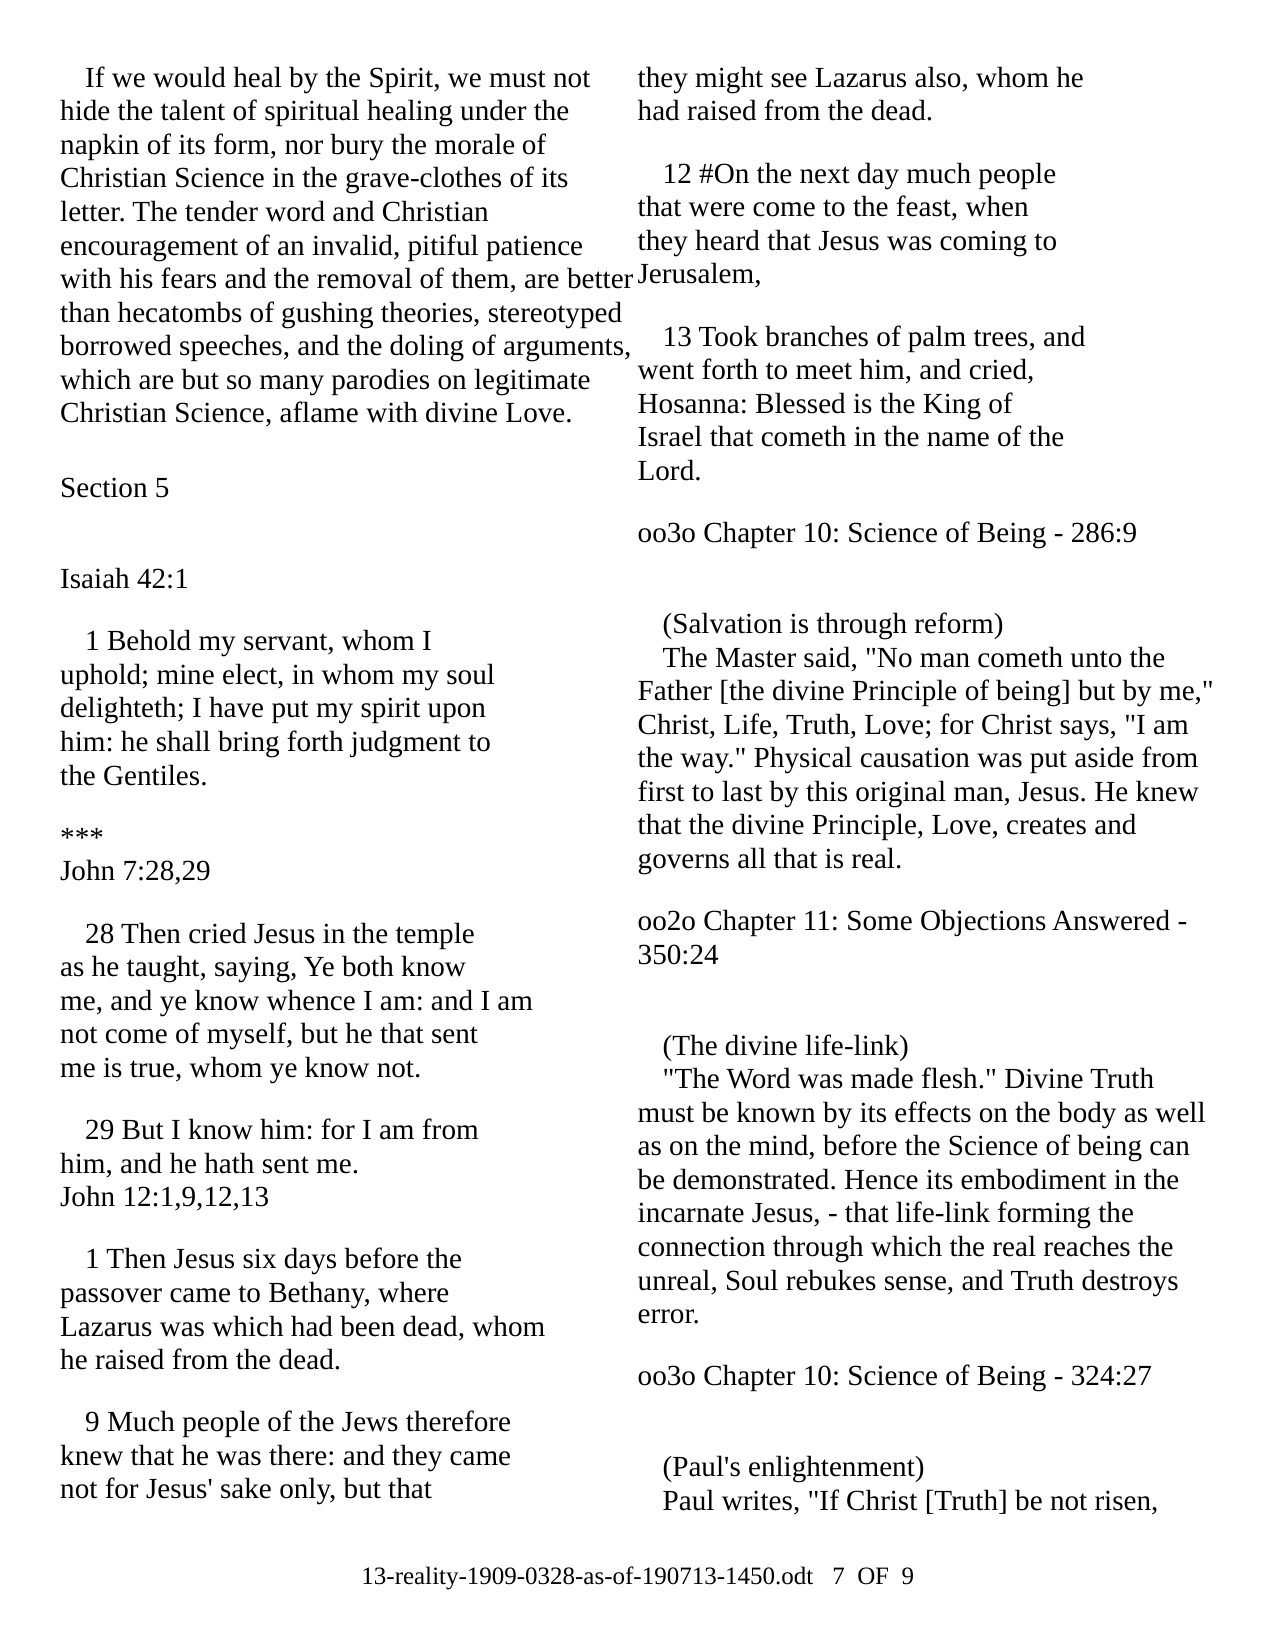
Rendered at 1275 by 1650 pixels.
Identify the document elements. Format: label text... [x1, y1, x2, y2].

text Section 5 [60, 470, 637, 504]
text If we would heal by the Spirit, we must not hide the talent of spiritual healing under the napkin of its form, nor bury the morale of Christian Science in the grave-clothes of its letter. The tender word and Christian encouragement of an invalid, pitiful patience with his fears and the removal of them, are better than hecatombs of gushing theories, stereotyped borrowed speeches, and the doling of arguments, which are but so many parodies on legitimate Christian Science, aflame with divine Love. [60, 60, 637, 429]
text Isaiah 42:1 1 Behold my servant, whom I uphold; mine elect, in whom my soul delighteth; I have put my spirit upon him: he shall bring forth judgment to the Gentiles. *** John 7:28,29 28 Then cried Jesus in the temple as he taught, saying, Ye both know me, and ye know whence I am: and I am not come of myself, but he that sent me is true, whom ye know not. 29 But I know him: for I am from him, and he hath sent me. John 12:1,9,12,13 1 Then Jesus six days before the passover came to Bethany, where Lazarus was which had been dead, whom he raised from the dead. 9 Much people of the Jews therefore knew that he was there: and they came not for Jesus' sake only, but that they might see Lazarus also, whom he had raised from the dead. 12 #On the next day much people that were come to the feast, when they heard that Jesus was coming to Jerusalem, 13 Took branches of palm trees, and went forth to meet him, and cried, Hosanna: Blessed is the King of Israel that cometh in the name of the Lord. oo3o Chapter 10: Science of Being - 286:9 (Salvation is through reform) The Master said, "No man cometh unto the Father [the divine Principle of being] but by me," Christ, Life, Truth, Love; for Christ says, "I am the way." Physical causation was put aside from first to last by this original man, Jesus. He knew that the divine Principle, Love, creates and governs all that is real. oo2o Chapter 11: Some Objections Answered - 350:24 (The divine life-link) "The Word was made flesh." Divine Truth must be known by its effects on the body as well as on the mind, before the Science of being can be demonstrated. Hence its embodiment in the incarnate Jesus, - that life-link forming the connection through which the real reaches the unreal, Soul rebukes sense, and Truth destroys error. oo3o Chapter 10: Science of Being - 324:27 (Paul's enlightenment) Paul writes, "If Christ [Truth] be not risen, then is our preaching vain." That is, if the idea of the supremacy of Spirit, which is the true conception of being, come not to your thought, you cannot be benefited by what I say. oo3o Chapter 10: Science of Being - 269:5 (Confusion confounded) Jesus' demonstrations sift the chaff from the wheat, and unfold the unity and the reality of good, the unreality, the nothingness, of evil. o1oo Chapter 8: Footsteps of Truth - 242:9 (The one only way) There is but one way to heaven, harmony, and Christ in divine Science shows us this way. It is to know no other reality - to have no other consciousness of life - than good, God and His reflection, and to rise superior to the so-called pain and pleasure of the senses. [60, 60, 1215, 1517]
